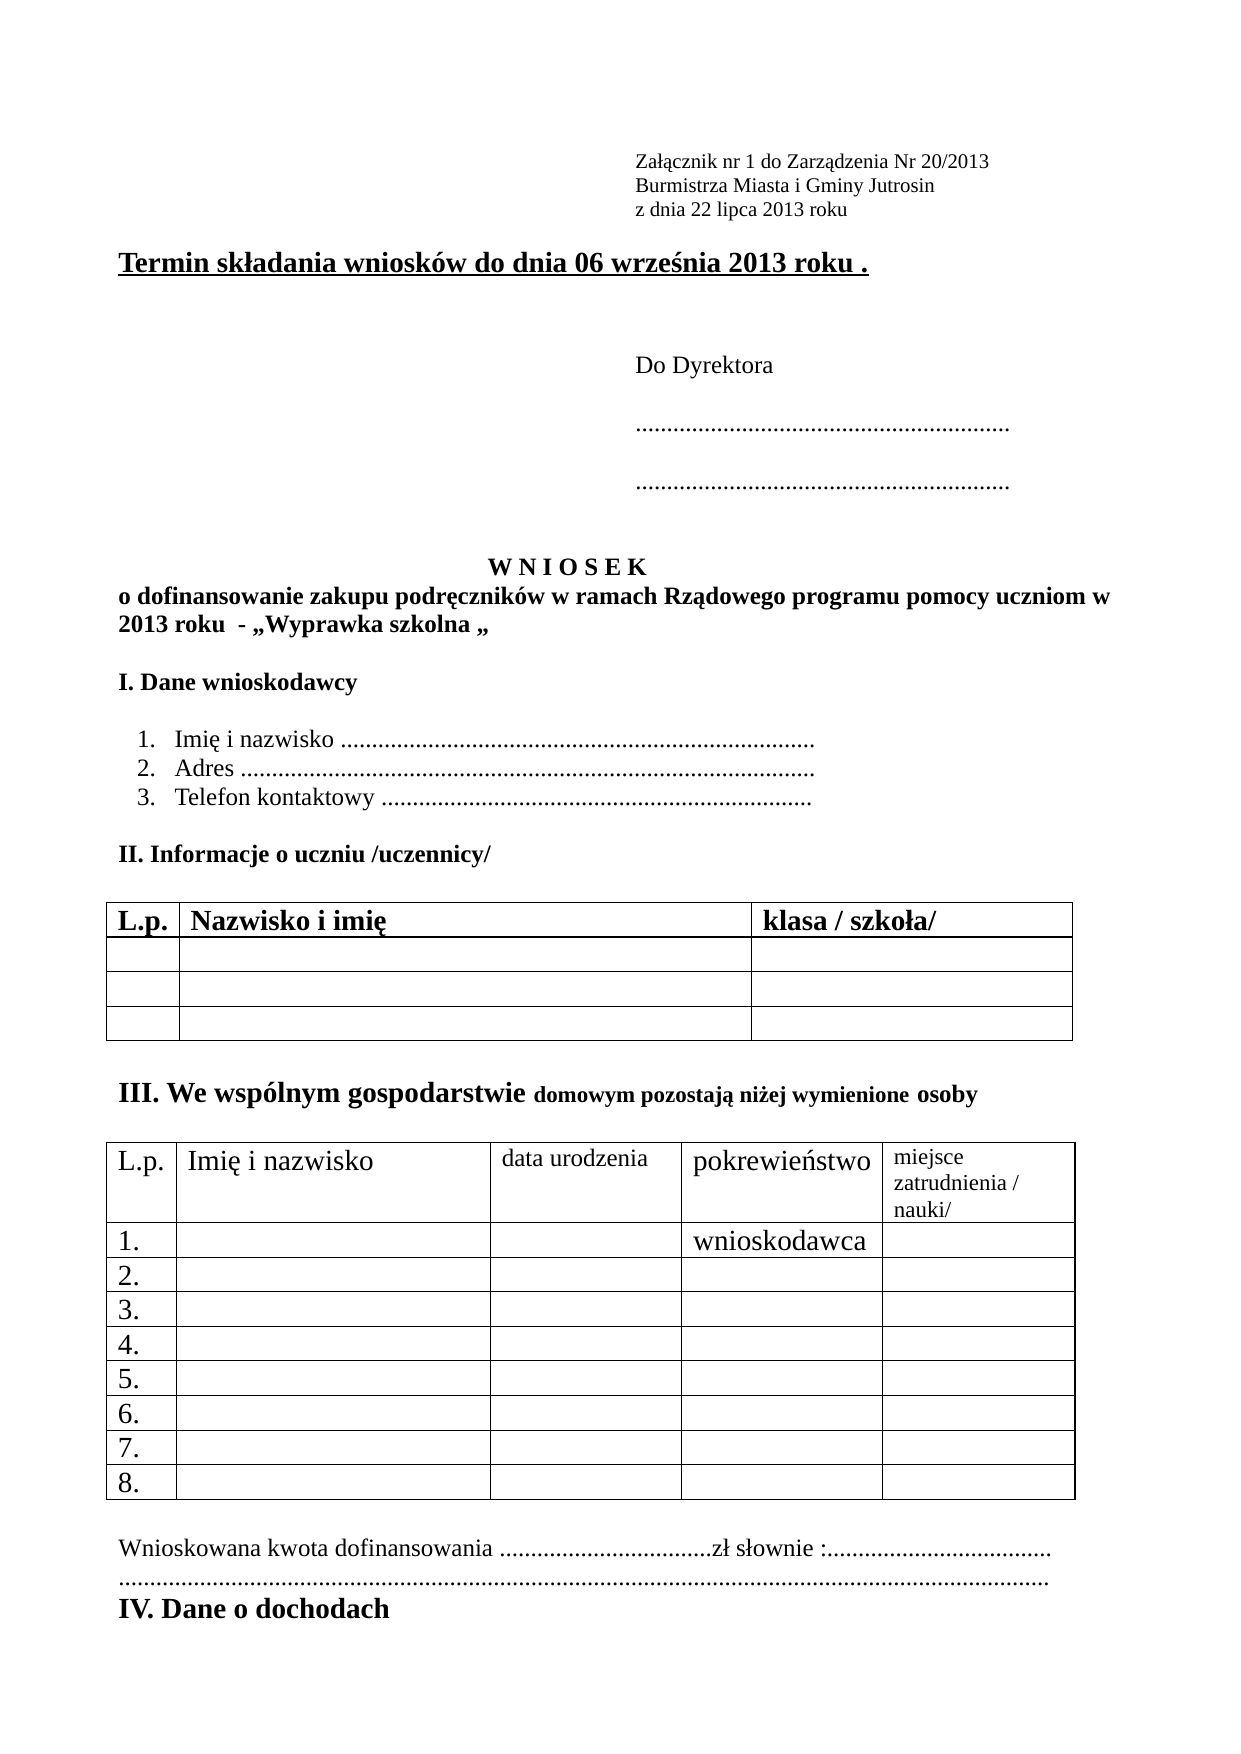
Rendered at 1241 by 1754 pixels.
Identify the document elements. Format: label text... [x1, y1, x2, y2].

table_cell [752, 1007, 1072, 1040]
table_cell [107, 972, 179, 1006]
table_cell [177, 1465, 490, 1499]
table_cell 4. [107, 1327, 176, 1360]
table_cell 6. [107, 1396, 176, 1429]
table_cell [682, 1258, 882, 1291]
text I. Dane wnioskodawcy [118, 667, 1122, 696]
table_cell [883, 1223, 1074, 1257]
table_cell [682, 1431, 882, 1464]
table_cell [180, 938, 751, 971]
list Imię i nazwisko ............................................................................ [137, 724, 1122, 753]
table_header Imię i nazwisko [177, 1143, 490, 1222]
table_cell [491, 1223, 681, 1257]
text ............................................................ [118, 466, 1122, 494]
table_cell [883, 1292, 1074, 1326]
table_cell [883, 1258, 1074, 1291]
table_cell [177, 1292, 490, 1326]
text IV. Dane o dochodach [118, 1591, 1122, 1624]
table_cell wnioskodawca [682, 1223, 882, 1257]
table_header klasa / szkoła/ [752, 903, 1072, 936]
table_cell [177, 1258, 490, 1291]
table_cell [682, 1292, 882, 1326]
table_cell [177, 1361, 490, 1395]
table_cell [883, 1327, 1074, 1360]
table_cell [177, 1396, 490, 1429]
text Do Dyrektora [118, 346, 1122, 379]
table_cell [491, 1258, 681, 1291]
table_cell [491, 1292, 681, 1326]
table_cell [752, 938, 1072, 971]
table_cell [883, 1361, 1074, 1395]
table_header miejsce zatrudnienia / nauki/ [883, 1143, 1074, 1222]
table_cell 2. [107, 1258, 176, 1291]
table_header pokrewieństwo [682, 1143, 882, 1222]
table_cell [682, 1465, 882, 1499]
table_cell 1. [107, 1223, 176, 1257]
list Adres ............................................................................................ [137, 753, 1122, 782]
text Burmistrza Miasta i Gminy Jutrosin [118, 173, 1122, 197]
text III. We wspólnym gospodarstwie domowym pozostają niżej wymienione osoby [118, 1075, 1122, 1108]
table_cell [180, 972, 751, 1006]
table_cell [491, 1361, 681, 1395]
table_cell [682, 1327, 882, 1360]
table_cell [682, 1361, 882, 1395]
table_cell [107, 1007, 179, 1040]
table_cell [883, 1465, 1074, 1499]
text ............................................................ [118, 408, 1122, 437]
text Załącznik nr 1 do Zarządzenia Nr 20/2013 [118, 147, 1122, 173]
table_header data urodzenia [491, 1143, 681, 1222]
table_header L.p. [107, 1143, 176, 1222]
text o dofinansowanie zakupu podręczników w ramach Rządowego programu pomocy uczniom w 2013 roku - „Wyprawka szkolna „ [118, 581, 1122, 638]
table_cell 8. [107, 1465, 176, 1499]
table_cell 7. [107, 1431, 176, 1464]
text W N I O S E K [118, 552, 1122, 581]
table_cell [491, 1396, 681, 1429]
table_cell [177, 1327, 490, 1360]
text ..................................................................................................................................................... [118, 1562, 1122, 1591]
table_cell [177, 1431, 490, 1464]
text Wnioskowana kwota dofinansowania ..................................zł słownie :.................................... [118, 1533, 1122, 1562]
table_header L.p. [107, 903, 179, 936]
table_cell [491, 1431, 681, 1464]
table_cell 3. [107, 1292, 176, 1326]
table_cell [177, 1223, 490, 1257]
table_cell [491, 1327, 681, 1360]
table_cell [883, 1396, 1074, 1429]
table_cell [107, 938, 179, 971]
table_cell [752, 972, 1072, 1006]
text Termin składania wniosków do dnia 06 września 2013 roku . [118, 245, 1122, 279]
table_header Nazwisko i imię [180, 903, 751, 936]
text z dnia 22 lipca 2013 roku [118, 197, 1122, 221]
table_cell [180, 1007, 751, 1040]
table_cell [682, 1396, 882, 1429]
text II. Informacje o uczniu /uczennicy/ [118, 839, 1122, 868]
table_cell [883, 1431, 1074, 1464]
list Telefon kontaktowy ..................................................................... [137, 782, 1122, 811]
table_cell 5. [107, 1361, 176, 1395]
table_cell [491, 1465, 681, 1499]
